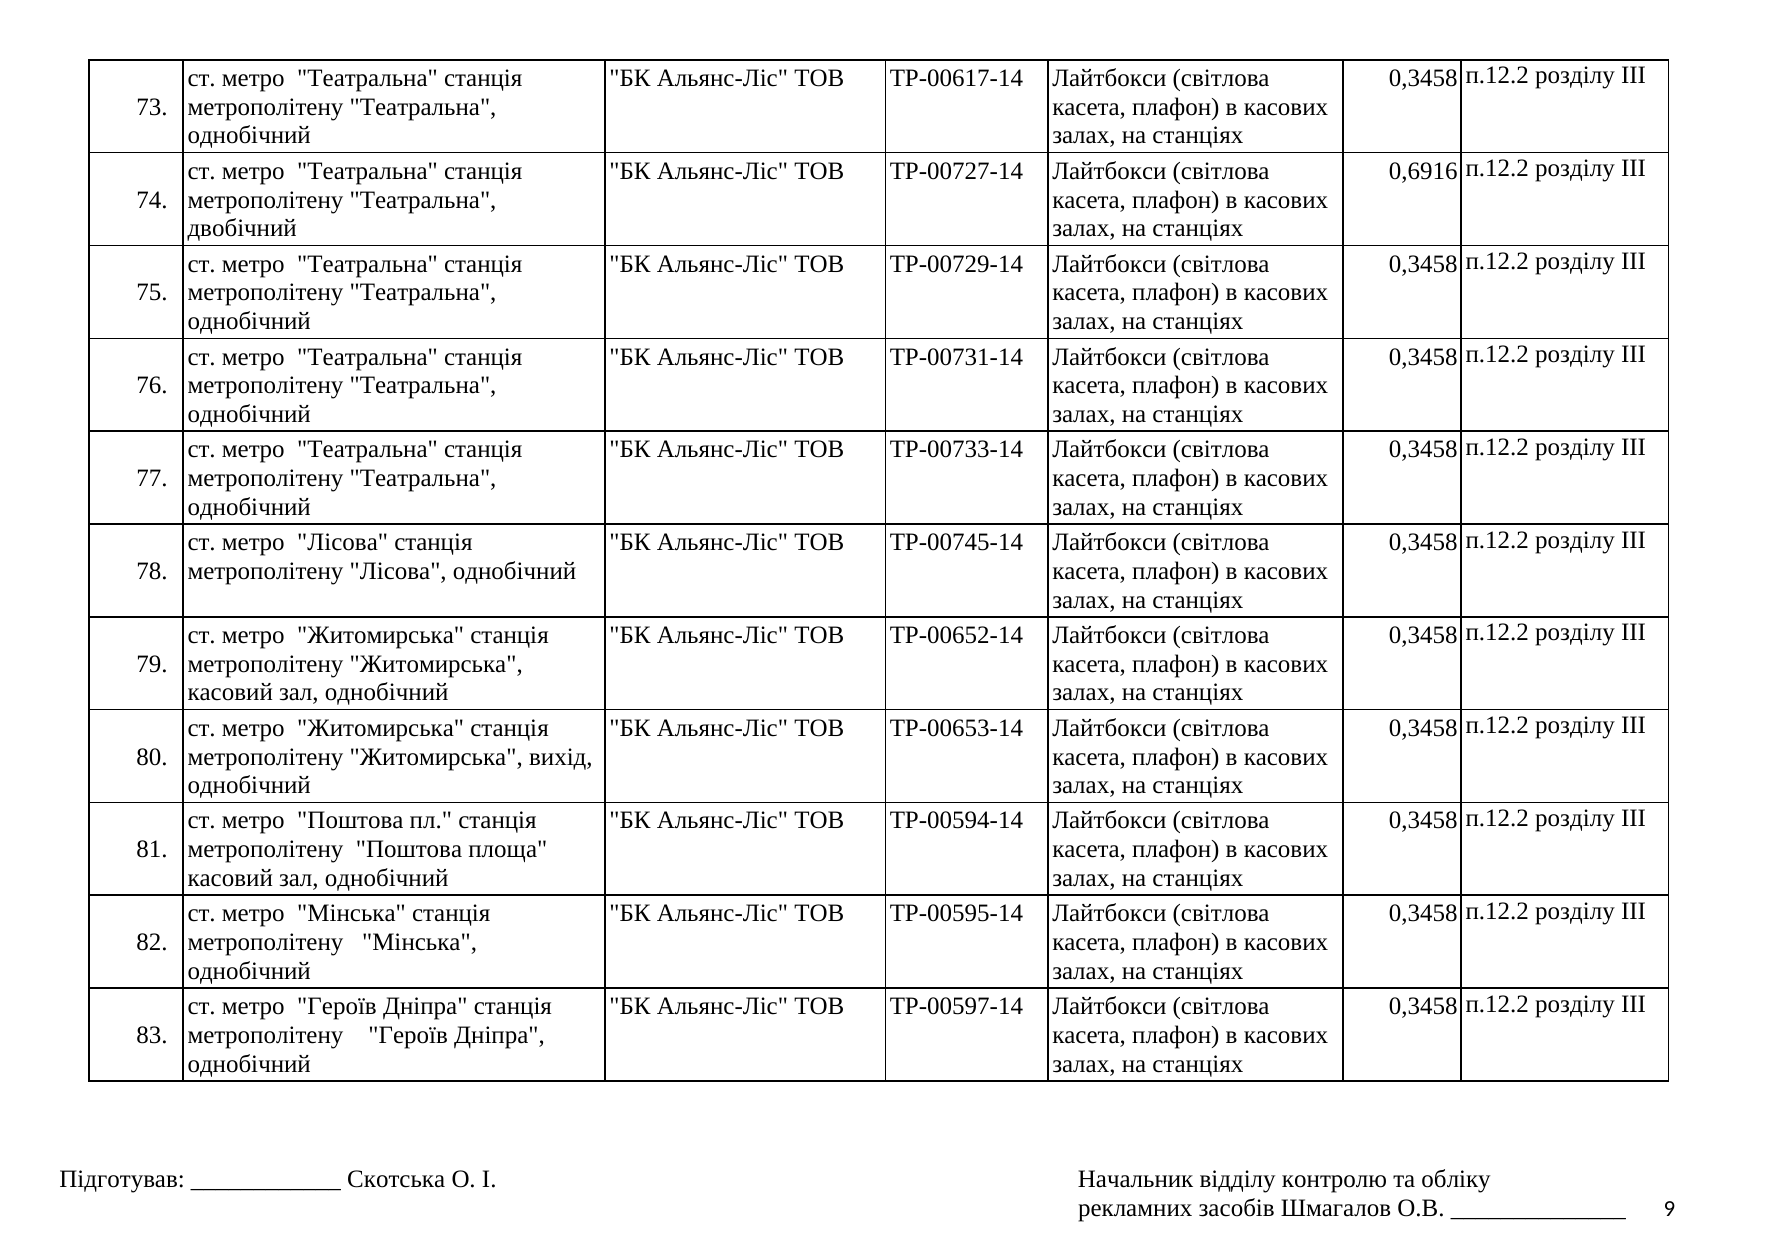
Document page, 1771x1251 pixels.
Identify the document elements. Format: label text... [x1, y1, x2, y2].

table_cell ст. метро "Мінська" станція метрополітену "Мінська", однобічний [184, 896, 604, 987]
table_cell ТР-00652-14 [886, 618, 1047, 709]
table_cell ст. метро "Лісова" станція метрополітену "Лісова", однобічний [184, 525, 604, 616]
table_cell ТР-00733-14 [886, 432, 1047, 523]
table_cell ТР-00617-14 [886, 61, 1047, 152]
table_cell ТР-00729-14 [886, 246, 1047, 337]
table_cell п.12.2 розділу ІІІ [1462, 61, 1668, 152]
table_cell 0,3458 [1344, 803, 1460, 894]
table_cell "БК Альянс-Ліс" ТОВ [606, 989, 885, 1080]
table_cell 0,3458 [1344, 989, 1460, 1080]
table_cell ст. метро "Житомирська" станція метрополітену "Житомирська", касовий зал, однобічний [184, 618, 604, 709]
table_cell п.12.2 розділу ІІІ [1462, 989, 1668, 1080]
table_cell Лайтбокси (світлова касета, плафон) в касових залах, на станціях [1049, 339, 1342, 430]
table_cell [90, 339, 182, 430]
table_cell Лайтбокси (світлова касета, плафон) в касових залах, на станціях [1049, 989, 1342, 1080]
table_cell Лайтбокси (світлова касета, плафон) в касових залах, на станціях [1049, 153, 1342, 245]
table_cell "БК Альянс-Ліс" ТОВ [606, 803, 885, 894]
table_cell Лайтбокси (світлова касета, плафон) в касових залах, на станціях [1049, 61, 1342, 152]
table_cell "БК Альянс-Ліс" ТОВ [606, 432, 885, 523]
table_cell 0,3458 [1344, 618, 1460, 709]
table_cell 0,6916 [1344, 153, 1460, 245]
table_cell ТР-00745-14 [886, 525, 1047, 616]
table_cell п.12.2 розділу ІІІ [1462, 710, 1668, 802]
table_cell п.12.2 розділу ІІІ [1462, 339, 1668, 430]
table_cell ст. метро "Театральна" станція метрополітену "Театральна", двобічний [184, 153, 604, 245]
table_cell "БК Альянс-Ліс" ТОВ [606, 710, 885, 802]
table_cell ст. метро "Поштова пл." станція метрополітену "Поштова площа" касовий зал, однобічний [184, 803, 604, 894]
table_cell [90, 153, 182, 245]
table_cell Лайтбокси (світлова касета, плафон) в касових залах, на станціях [1049, 896, 1342, 987]
table_cell [90, 896, 182, 987]
table_cell Лайтбокси (світлова касета, плафон) в касових залах, на станціях [1049, 525, 1342, 616]
table_cell п.12.2 розділу ІІІ [1462, 803, 1668, 894]
table_cell п.12.2 розділу ІІІ [1462, 246, 1668, 337]
table_cell п.12.2 розділу ІІІ [1462, 432, 1668, 523]
table_cell ТР-00594-14 [886, 803, 1047, 894]
table_cell ст. метро "Театральна" станція метрополітену "Театральна", однобічний [184, 246, 604, 337]
table_cell п.12.2 розділу ІІІ [1462, 896, 1668, 987]
table_cell Лайтбокси (світлова касета, плафон) в касових залах, на станціях [1049, 618, 1342, 709]
table_cell [90, 525, 182, 616]
table_cell 0,3458 [1344, 432, 1460, 523]
table_cell 0,3458 [1344, 710, 1460, 802]
table_cell [90, 432, 182, 523]
table_cell [90, 803, 182, 894]
table_cell [90, 246, 182, 337]
table_cell Лайтбокси (світлова касета, плафон) в касових залах, на станціях [1049, 803, 1342, 894]
table_cell [90, 710, 182, 802]
table_cell "БК Альянс-Ліс" ТОВ [606, 618, 885, 709]
table_cell Лайтбокси (світлова касета, плафон) в касових залах, на станціях [1049, 246, 1342, 337]
table_cell "БК Альянс-Ліс" ТОВ [606, 246, 885, 337]
table_cell ТР-00595-14 [886, 896, 1047, 987]
table_cell [90, 989, 182, 1080]
table_cell ТР-00653-14 [886, 710, 1047, 802]
table_cell ТР-00731-14 [886, 339, 1047, 430]
table_cell п.12.2 розділу ІІІ [1462, 618, 1668, 709]
table_cell ТР-00597-14 [886, 989, 1047, 1080]
table_cell ст. метро "Театральна" станція метрополітену "Театральна", однобічний [184, 61, 604, 152]
table_cell Лайтбокси (світлова касета, плафон) в касових залах, на станціях [1049, 432, 1342, 523]
table_cell [90, 618, 182, 709]
table_cell 0,3458 [1344, 246, 1460, 337]
table_cell п.12.2 розділу ІІІ [1462, 525, 1668, 616]
table_cell ст. метро "Героїв Дніпра" станція метрополітену "Героїв Дніпра", однобічний [184, 989, 604, 1080]
table_cell "БК Альянс-Ліс" ТОВ [606, 896, 885, 987]
table_cell [90, 61, 182, 152]
table_cell ст. метро "Театральна" станція метрополітену "Театральна", однобічний [184, 432, 604, 523]
table_cell ТР-00727-14 [886, 153, 1047, 245]
table_cell "БК Альянс-Ліс" ТОВ [606, 61, 885, 152]
table_cell п.12.2 розділу ІІІ [1462, 153, 1668, 245]
table_cell ст. метро "Житомирська" станція метрополітену "Житомирська", вихід, однобічний [184, 710, 604, 802]
table_cell 0,3458 [1344, 896, 1460, 987]
table_cell 0,3458 [1344, 525, 1460, 616]
table_cell Лайтбокси (світлова касета, плафон) в касових залах, на станціях [1049, 710, 1342, 802]
table_cell ст. метро "Театральна" станція метрополітену "Театральна", однобічний [184, 339, 604, 430]
table_cell "БК Альянс-Ліс" ТОВ [606, 339, 885, 430]
table_cell "БК Альянс-Ліс" ТОВ [606, 525, 885, 616]
table_cell 0,3458 [1344, 339, 1460, 430]
table_cell "БК Альянс-Ліс" ТОВ [606, 153, 885, 245]
table_cell 0,3458 [1344, 61, 1460, 152]
